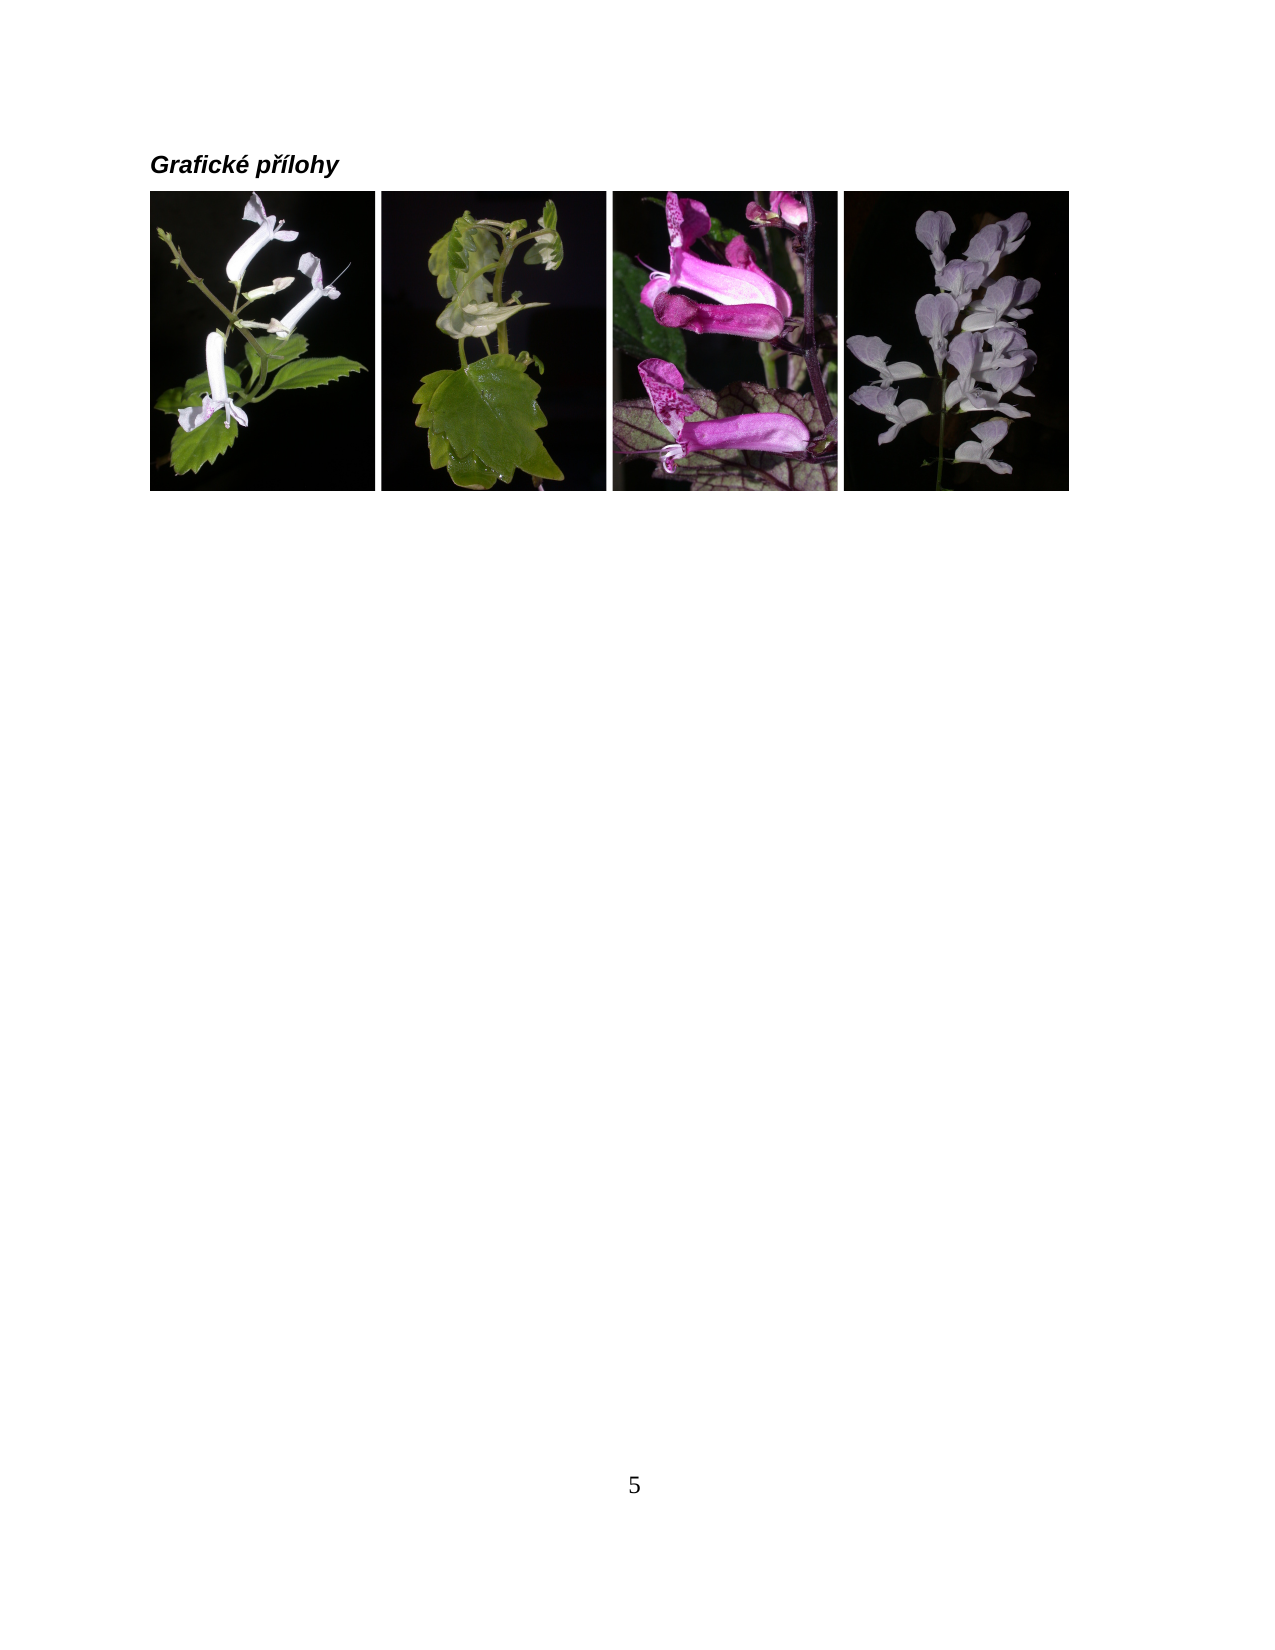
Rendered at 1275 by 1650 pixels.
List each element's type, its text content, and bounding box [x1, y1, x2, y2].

subtitle Grafické přílohy [150, 150, 1125, 178]
picture [612, 191, 838, 491]
picture [381, 191, 607, 491]
picture [150, 191, 375, 491]
picture [843, 191, 1069, 491]
